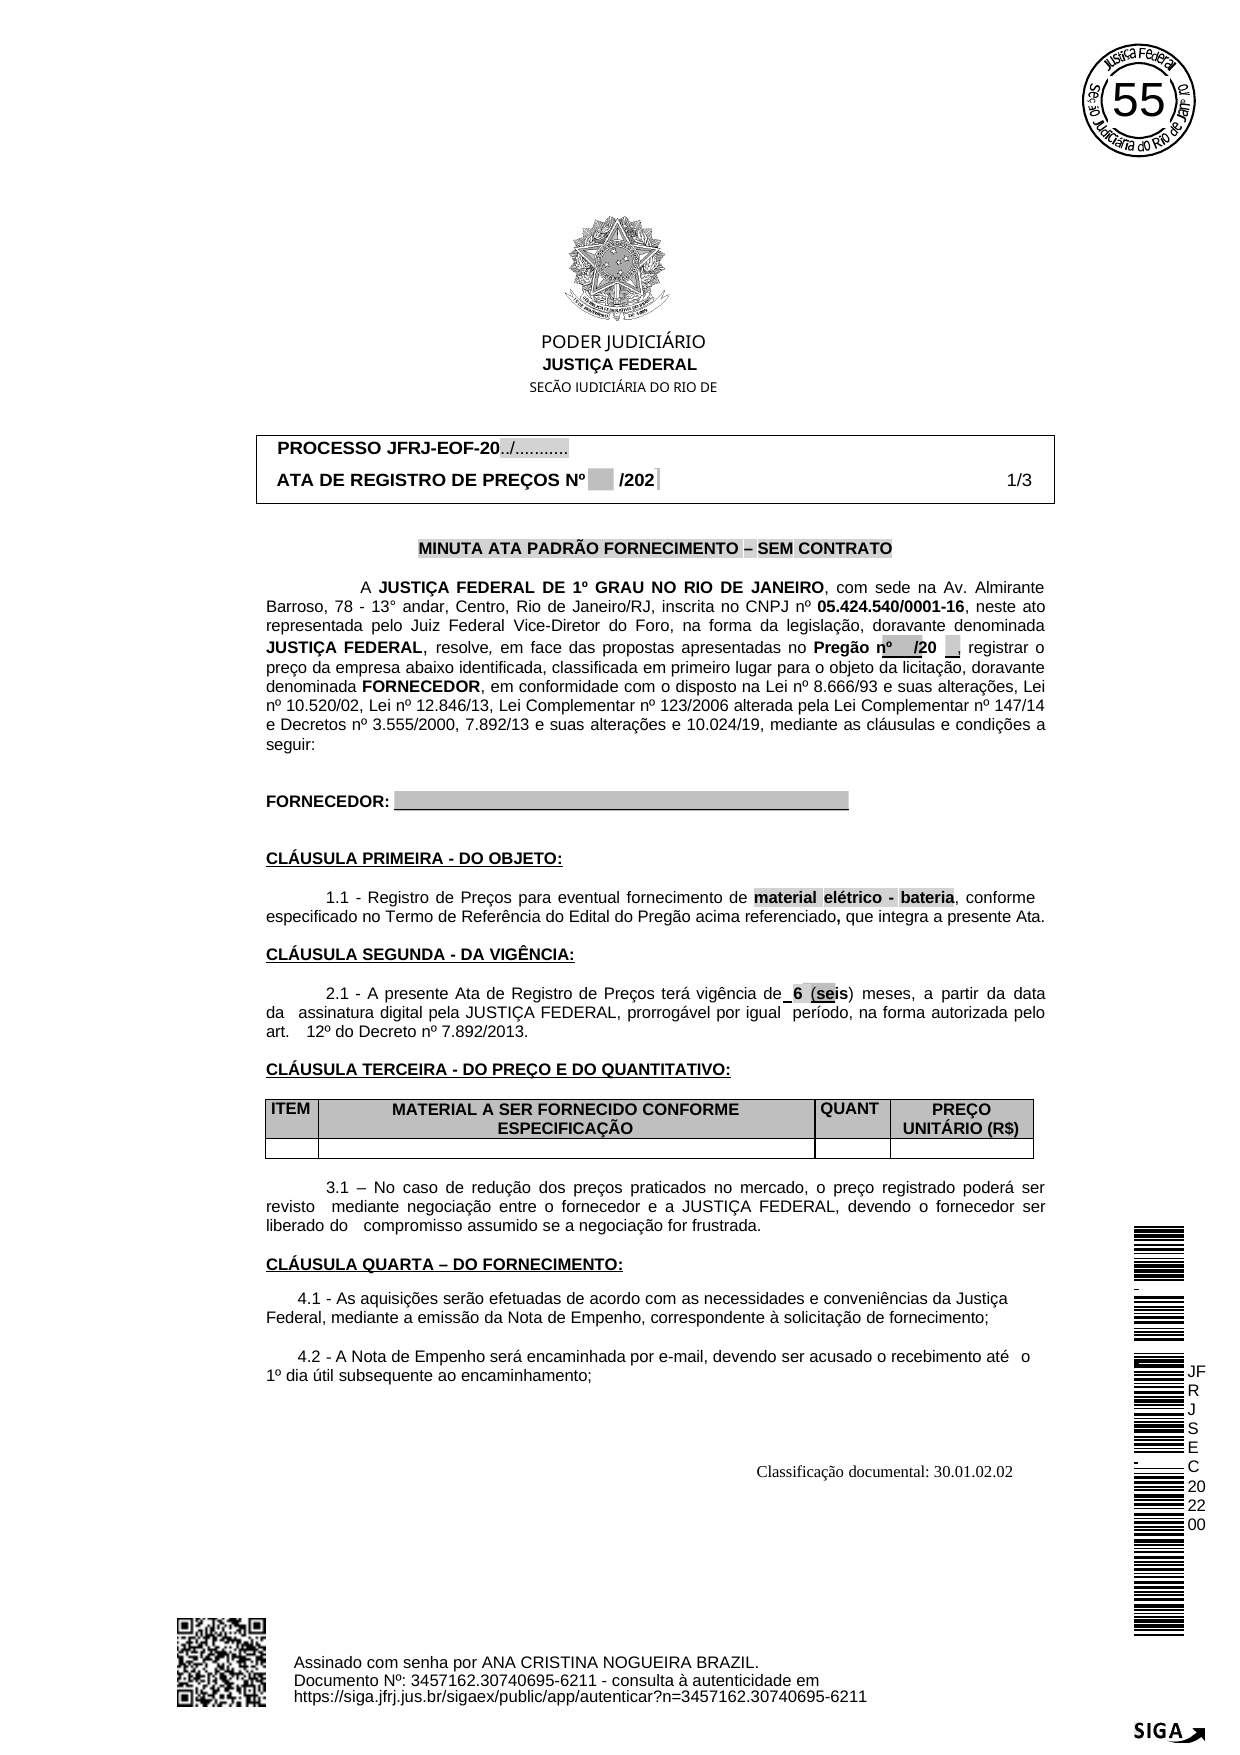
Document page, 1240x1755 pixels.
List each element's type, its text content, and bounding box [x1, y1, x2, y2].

table_cell [266, 1139, 318, 1158]
text 3.1 – No caso de redução dos preços praticados no mercado, o preço registrado poderá ser revisto mediante negociação entre o fornecedor e a JUSTIÇA FEDERAL, devendo o fornecedor ser liberado do compromisso assumido se a negociação for frustrada. [266, 1178, 1045, 1235]
table_header MATERIAL A SER FORNECIDO CONFORME ESPECIFICAÇÃO [319, 1100, 814, 1138]
table_cell [816, 1139, 890, 1158]
table_header ITEM [266, 1100, 318, 1138]
text Classificação documental: 30.01.02.02 [756, 1462, 1122, 1481]
list - As aquisições serão efetuadas de acordo com as necessidades e conveniências da Justiça Federal, mediante a emissão da Nota de Empenho, correspondente à solicitação de fornecimento; [237, 1289, 1046, 1327]
table_cell [319, 1139, 814, 1158]
list JFRJSEC202200077A [1187, 1362, 1206, 1534]
text CLÁUSULA SEGUNDA - DA VIGÊNCIA: [266, 945, 1239, 964]
text CLÁUSULA PRIMEIRA - DO OBJETO: [266, 849, 1239, 868]
text [849, 792, 1239, 811]
text FORNECEDOR: [266, 792, 394, 811]
table_cell [891, 1139, 1033, 1158]
table_header QUANT [816, 1100, 890, 1138]
text 2.1 - A presente Ata de Registro de Preços terá vigência de 6 (seis) meses, a partir da data da assinatura digital pela JUSTIÇA FEDERAL, prorrogável por igual período, na forma autorizada pelo art. 12º do Decreto nº 7.892/2013. [266, 983, 1046, 1041]
text MINUTA ATA PADRÃO FORNECIMENTO – SEM CONTRATO [418, 539, 1239, 558]
table_header PREÇO UNITÁRIO (R$) [891, 1100, 1033, 1138]
text CLÁUSULA QUARTA – DO FORNECIMENTO: [266, 1254, 1122, 1274]
text A JUSTIÇA FEDERAL DE 1º GRAU NO RIO DE JANEIRO, com sede na Av. Almirante Barroso, 78 - 13° andar, Centro, Rio de Janeiro/RJ, inscrita no CNPJ nº 05.424.540/0001-16, neste ato representada pelo Juiz Federal Vice-Diretor do Foro, na forma da legislação, doravante denominada JUSTIÇA FEDERAL, resolve, em face das propostas apresentadas no Pregão nº /20 , registrar o preço da empresa abaixo identificada, classificada em primeiro lugar para o objeto da licitação, doravante denominada FORNECEDOR, em conformidade com o disposto na Lei nº 8.666/93 e suas alterações, Lei nº 10.520/02, Lei nº 12.846/13, Lei Complementar nº 123/2006 alterada pela Lei Complementar nº 147/14 e Decretos nº 3.555/2000, 7.892/13 e suas alterações e 10.024/19, mediante as cláusulas e condições a seguir: [266, 577, 1046, 753]
text ç [1088, 98, 1099, 106]
text e [1180, 96, 1192, 105]
text 1.1 - Registro de Preços para eventual fornecimento de material elétrico - bateria, conforme especificado no Termo de Referência do Edital do Pregão acima referenciado, que integra a presente Ata. [266, 887, 1046, 926]
text CLÁUSULA TERCEIRA - DO PREÇO E DO QUANTITATIVO: [266, 1060, 1239, 1079]
list - A Nota de Empenho será encaminhada por e-mail, devendo ser acusado o recebimento até o 1º dia útil subsequente ao encaminhamento; [237, 1346, 1046, 1385]
